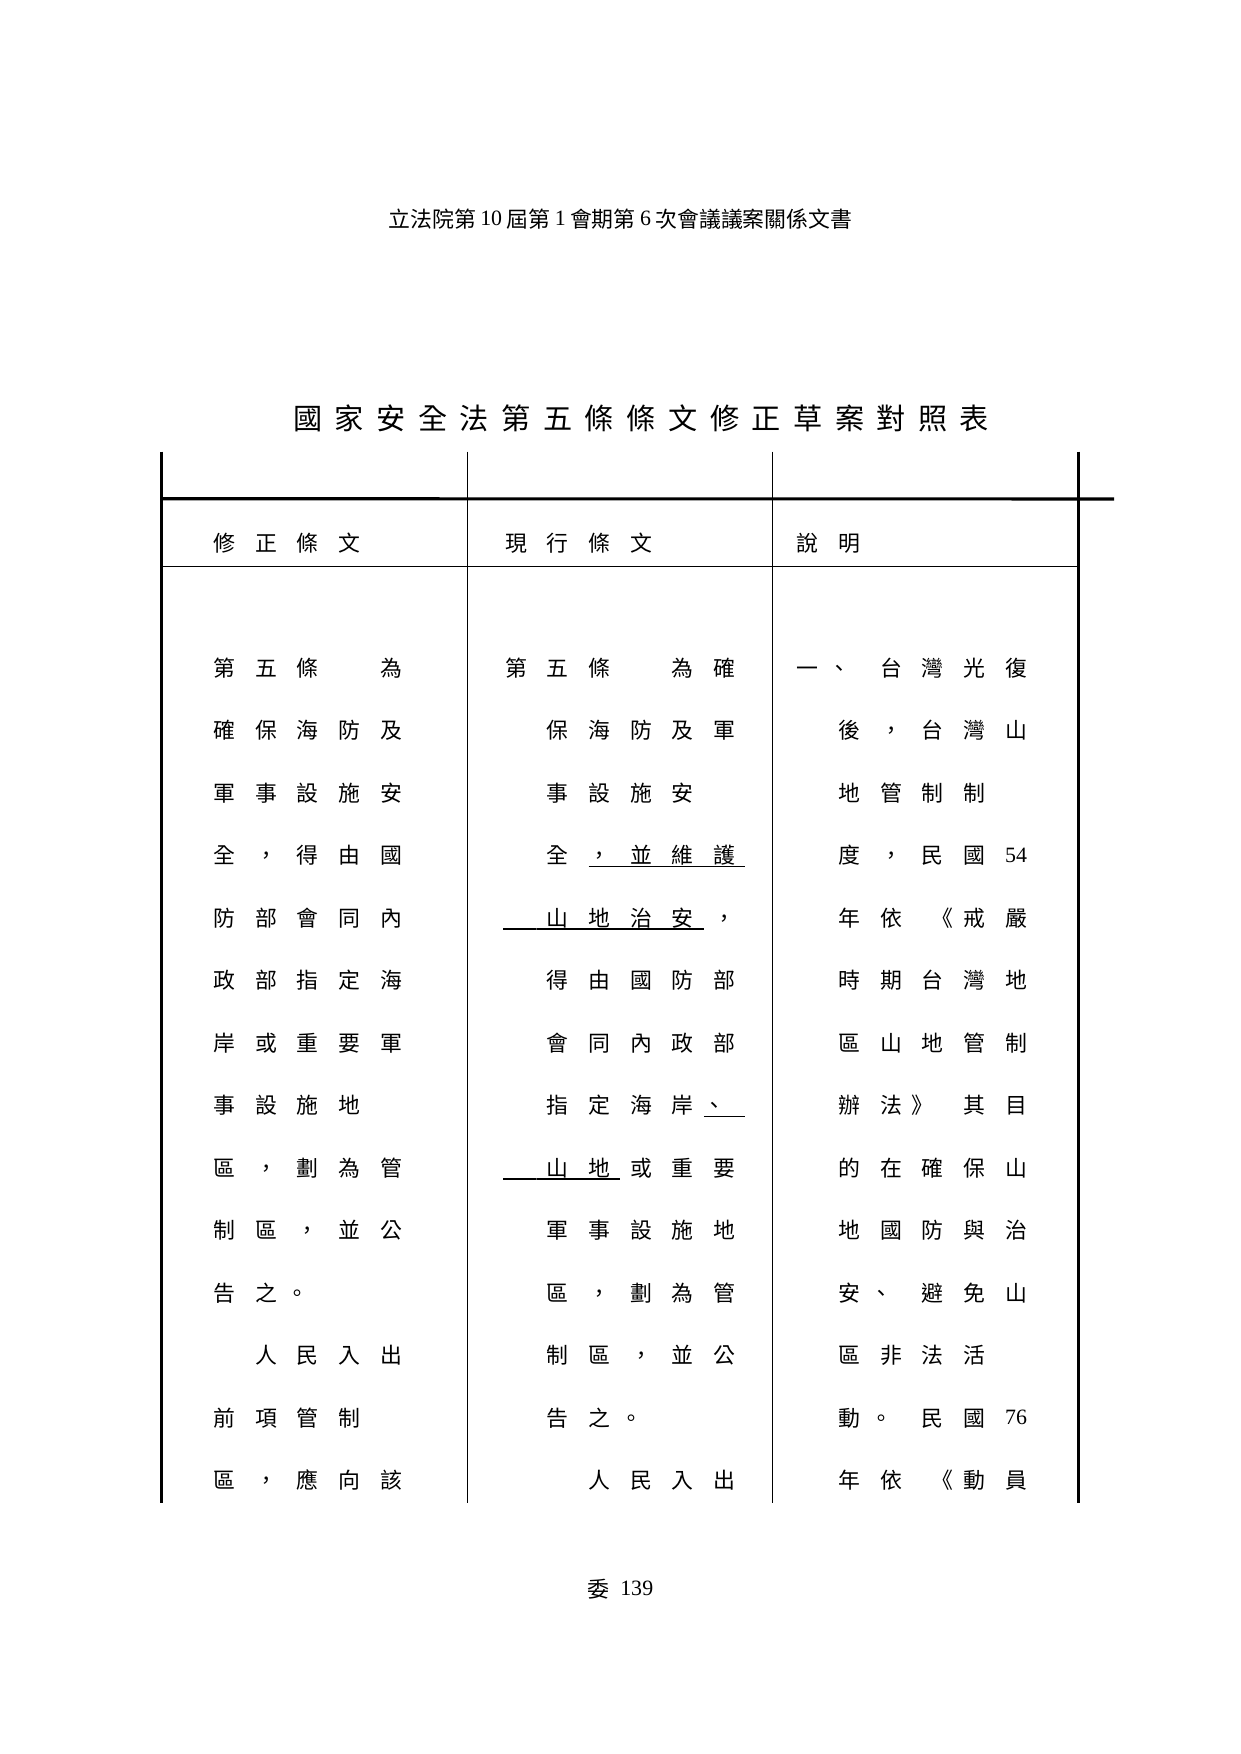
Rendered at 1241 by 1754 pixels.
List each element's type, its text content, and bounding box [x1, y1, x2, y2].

table_cell [163, 452, 467, 497]
table_header 國家安全法第五條條文修正草案對照表 [162, 313, 1078, 452]
table_cell 修正條文 [163, 501, 467, 566]
table_cell 現行條文 [468, 501, 772, 566]
table_cell 第五條 為確保海防及軍事設施安全，並維護山地治安，得由國防部會同內政部指定海岸、山地或重要軍事設施地區，劃為管制區，並公告之。 人民入出 [468, 567, 772, 1503]
table_cell 一、台灣光復後，台灣山地管制制度，民國54年依《戒嚴時期台灣地區山地管制辦法》其目的在確保山地國防與治安、避免山區非法活動。民國76年依《動員 [773, 567, 1077, 1503]
table_cell 第五條 為確保海防及軍事設施安全，得由國防部會同內政部指定海岸或重要軍事設施地區，劃為管制區，並公告之。 人民入出前項管制區，應向該 [163, 567, 467, 1503]
table_cell [773, 452, 1077, 497]
table_cell [468, 452, 772, 497]
table_cell 說明 [773, 501, 1077, 566]
